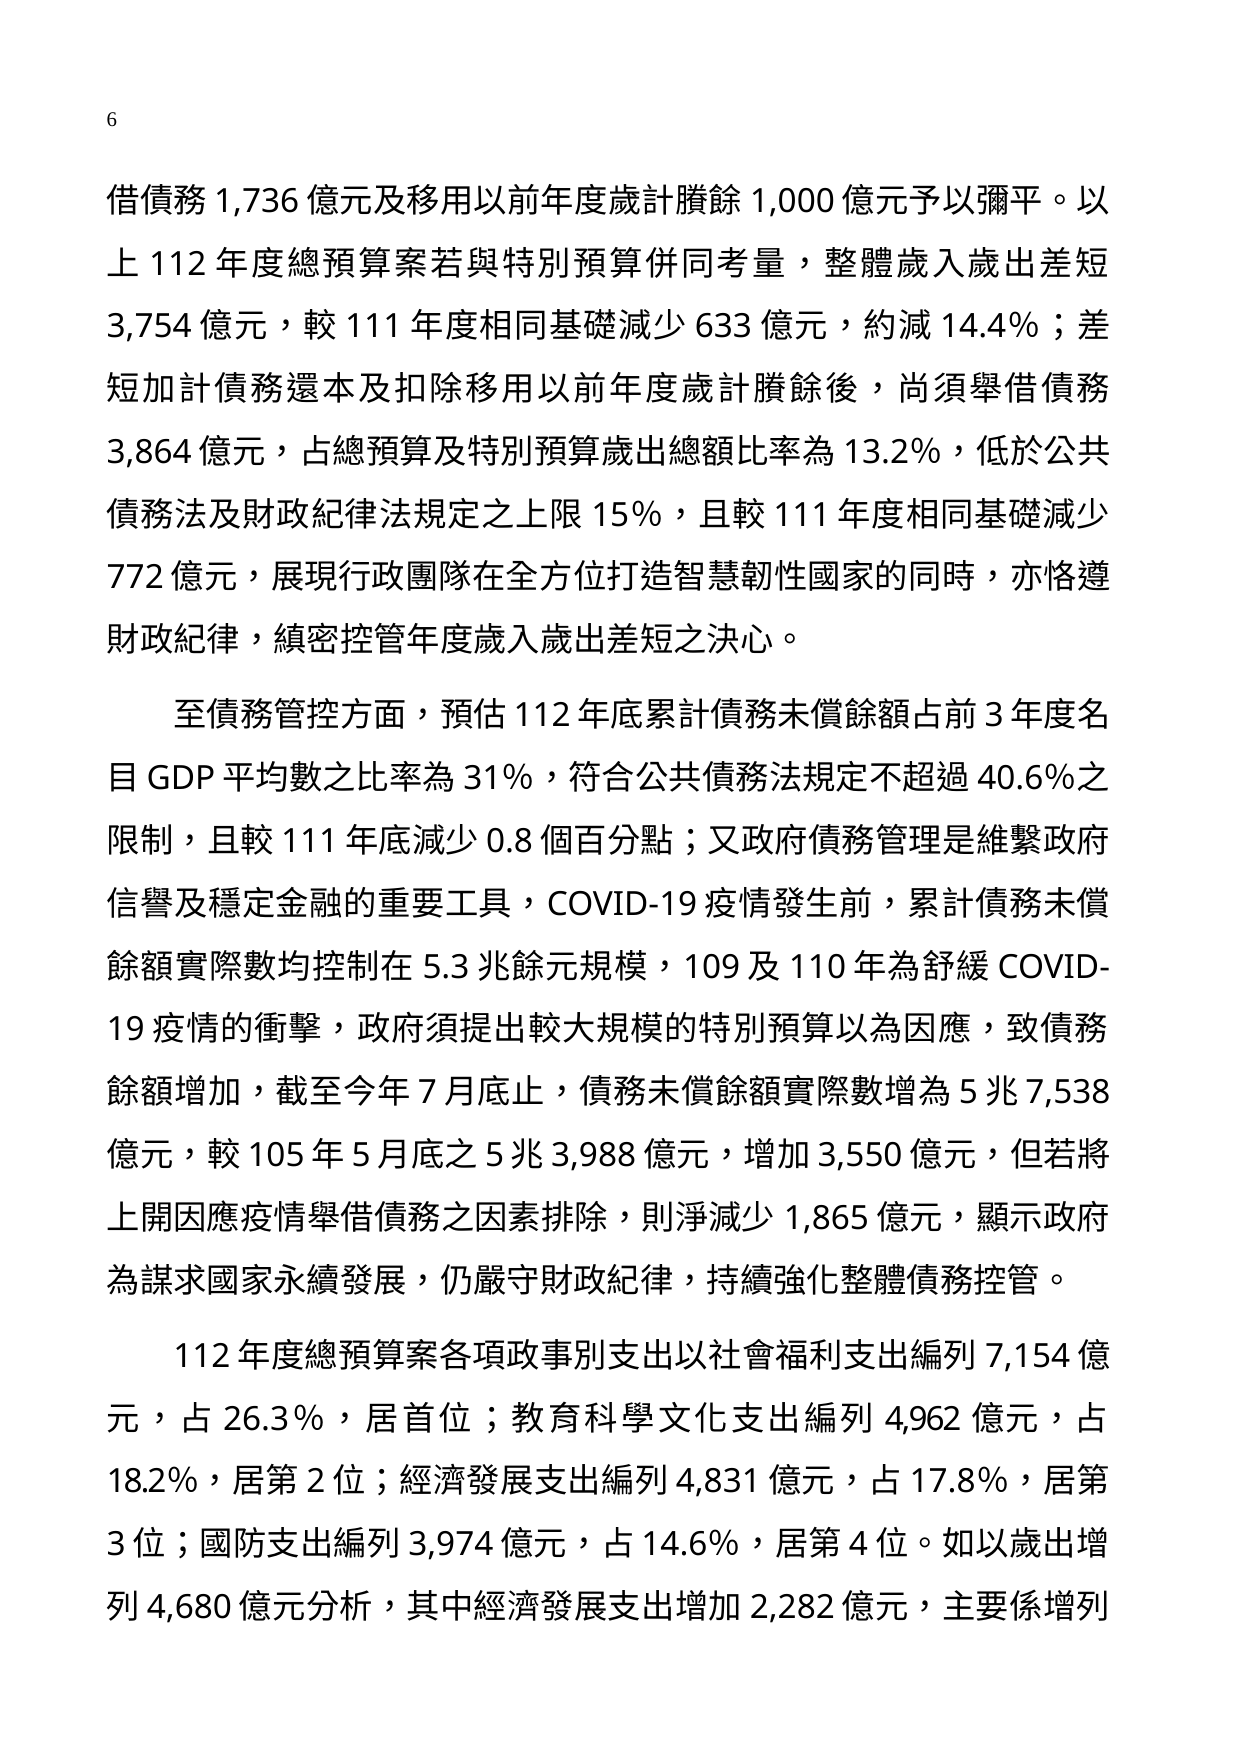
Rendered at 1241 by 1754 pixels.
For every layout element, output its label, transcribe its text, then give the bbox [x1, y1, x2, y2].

text 現112年度中央政府總預算案業已編竣，歲入2兆5,565億元，較111年度預算數2兆2,670億元，增加2,895億元，約增12.8％；歲出2兆7,191億元，較111年度預算數2兆2,511億元，增加4,680億元，約增20.8％，為因應國內外政經局勢，歲入歲出皆創新高，且歲出所增數額已優先用於擴大公共建設、提升科技發展、推動淨零轉型、健全勞健保財務、落實少子女化對策、穩定供電、防治疫情及軍事整備等當前施政重點。上述歲入、歲出相抵差短為1,626億元，連同債務還本1,110億元，合共須融資調度2,736億元，以舉借債務1,736億元及移用以前年度歲計賸餘1,000億元予以彌平。以上112年度總預算案若與特別預算併同考量，整體歲入歲出差短3,754億元，較111年度相同基礎減少633億元，約減14.4％；差短加計債務還本及扣除移用以前年度歲計賸餘後，尚須舉借債務3,864億元，占總預算及特別預算歲出總額比率為13.2％，低於公共債務法及財政紀律法規定之上限15％，且較111年度相同基礎減少772億元，展現行政團隊在全方位打造智慧韌性國家的同時，亦恪遵財政紀律，縝密控管年度歲入歲出差短之決心。 [106, 173, 1110, 661]
text 至債務管控方面，預估112年底累計債務未償餘額占前3年度名目GDP平均數之比率為31％，符合公共債務法規定不超過40.6％之限制，且較111年底減少0.8個百分點；又政府債務管理是維繫政府信譽及穩定金融的重要工具，COVID-19疫情發生前，累計債務未償餘額實際數均控制在5.3兆餘元規模，109及110年為舒緩COVID-19疫情的衝擊，政府須提出較大規模的特別預算以為因應，致債務餘額增加，截至今年7月底止，債務未償餘額實際數增為5兆7,538億元，較105年5月底之5兆3,988億元，增加3,550億元，但若將上開因應疫情舉借債務之因素排除，則淨減少1,865億元，顯示政府為謀求國家永續發展，仍嚴守財政紀律，持續強化整體債務控管。 [106, 688, 1110, 1302]
text 112年度總預算案各項政事別支出以社會福利支出編列7,154億元，占26.3％，居首位；教育科學文化支出編列4,962億元，占18.2％，居第2位；經濟發展支出編列4,831億元，占17.8％，居第3位；國防支出編列3,974億元，占14.6％，居第4位。如以歲出增列4,680億元分析，其中經濟發展支出增加2,282億元，主要係增列省道改善計畫、撥補住宅基金，及新增辦理穩定供電建設方案與增資桃園國際機場公司等經費；社會福利支出增加1,150億元，主要係增列嚴重特殊傳染性肺炎防治、我國少子女化對策計畫、撥補勞工保險基金及新增撥補全民健康保險基金等經費；教育科學文化支出增加474億元，主要係增列我國少子女化對策計畫、科學研究計畫、國家語言整體發展方案及新增淨零轉型相關計畫等經費；國防支出增加402億元，主要係增列購製軍事武器裝備及零附件、維持主戰裝備等經費。 [106, 1328, 1110, 1628]
